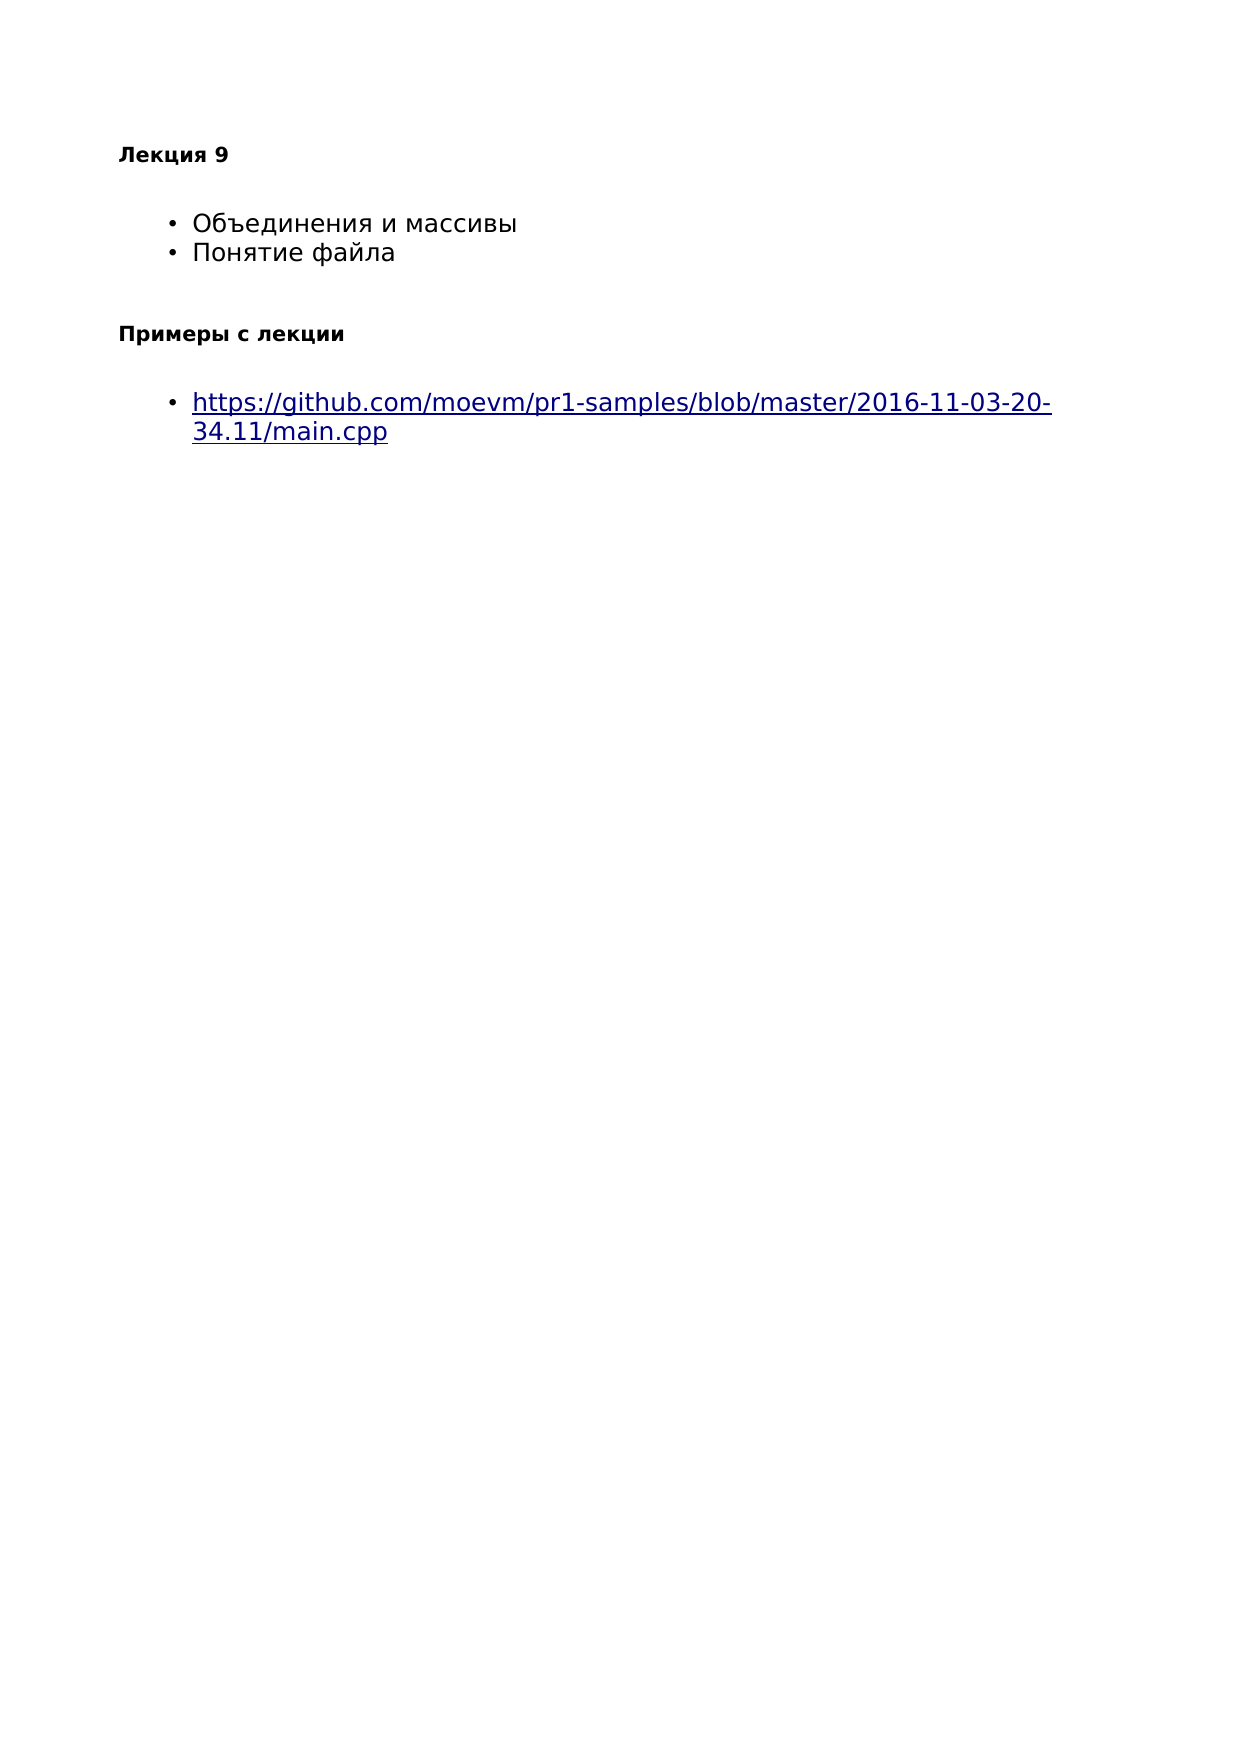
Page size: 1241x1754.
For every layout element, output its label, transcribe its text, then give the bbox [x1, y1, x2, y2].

list Понятие файла [177, 238, 1122, 268]
subtitle Примеры с лекции [118, 322, 1122, 346]
subtitle Лекция 9 [118, 143, 1122, 167]
list Объединения и массивы [177, 209, 1122, 238]
list https://github.com/moevm/pr1-samples/blob/master/2016-11-03-20-34.11/main.cpp [177, 388, 1122, 447]
